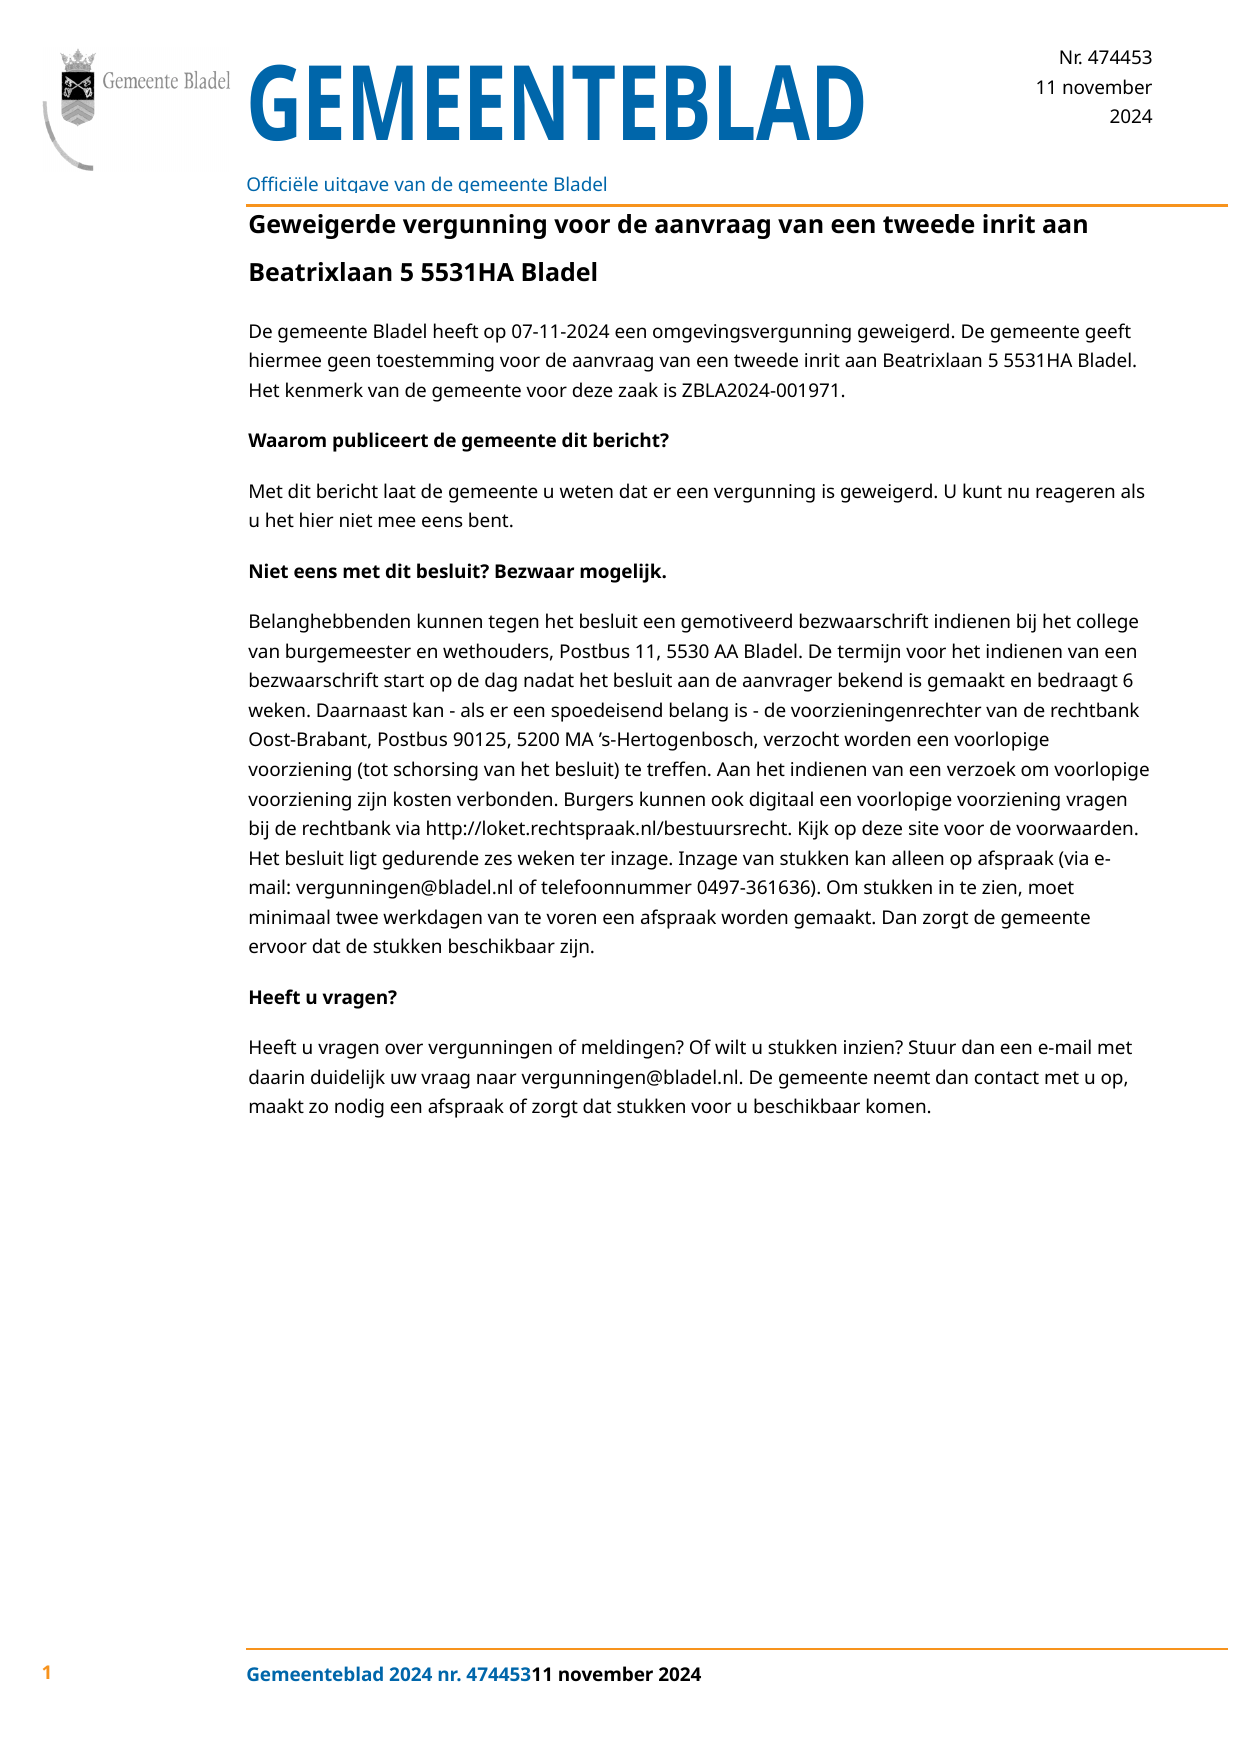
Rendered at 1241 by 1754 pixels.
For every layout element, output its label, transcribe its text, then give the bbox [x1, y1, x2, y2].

picture [41, 47, 231, 172]
text Waarom publiceert de gemeente dit bericht? [248, 427, 1152, 453]
text Niet eens met dit besluit? Bezwaar mogelijk. [248, 558, 1152, 584]
text Heeft u vragen? [248, 984, 1152, 1010]
text Geweigerde vergunning voor de aanvraag van een tweede inrit aan Beatrixlaan 5 5531HA Bladel [248, 207, 1152, 288]
text De gemeente Bladel heeft op 07-11-2024 een omgevingsvergunning geweigerd. De gemeente geeft hiermee geen toestemming voor de aanvraag van een tweede inrit aan Beatrixlaan 5 5531HA Bladel. Het kenmerk van de gemeente voor deze zaak is ZBLA2024-001971. [248, 318, 1152, 403]
text Heeft u vragen over vergunningen of meldingen? Of wilt u stukken inzien? Stuur dan een e-mail met daarin duidelijk uw vraag naar vergunningen@bladel.nl. De gemeente neemt dan contact met u op, maakt zo nodig een afspraak of zorgt dat stukken voor u beschikbaar komen. [248, 1034, 1152, 1119]
text Met dit bericht laat de gemeente u weten dat er een vergunning is geweigerd. U kunt nu reageren als u het hier niet mee eens bent. [248, 478, 1152, 533]
text Belanghebbenden kunnen tegen het besluit een gemotiveerd bezwaarschrift indienen bij het college van burgemeester en wethouders, Postbus 11, 5530 AA Bladel. De termijn voor het indienen van een bezwaarschrift start op de dag nadat het besluit aan de aanvrager bekend is gemaakt en bedraagt 6 weken. Daarnaast kan - als er een spoedeisend belang is - de voorzieningenrechter van de rechtbank Oost-Brabant, Postbus 90125, 5200 MA ’s-Hertogenbosch, verzocht worden een voorlopige voorziening (tot schorsing van het besluit) te treffen. Aan het indienen van een verzoek om voorlopige voorziening zijn kosten verbonden. Burgers kunnen ook digitaal een voorlopige voorziening vragen bij de rechtbank via http://loket.rechtspraak.nl/bestuursrecht. Kijk op deze site voor de voorwaarden. Het besluit ligt gedurende zes weken ter inzage. Inzage van stukken kan alleen op afspraak (via e-mail: vergunningen@bladel.nl of telefoonnummer 0497-361636). Om stukken in te zien, moet minimaal twee werkdagen van te voren een afspraak worden gemaakt. Dan zorgt de gemeente ervoor dat de stukken beschikbaar zijn. [248, 608, 1152, 959]
